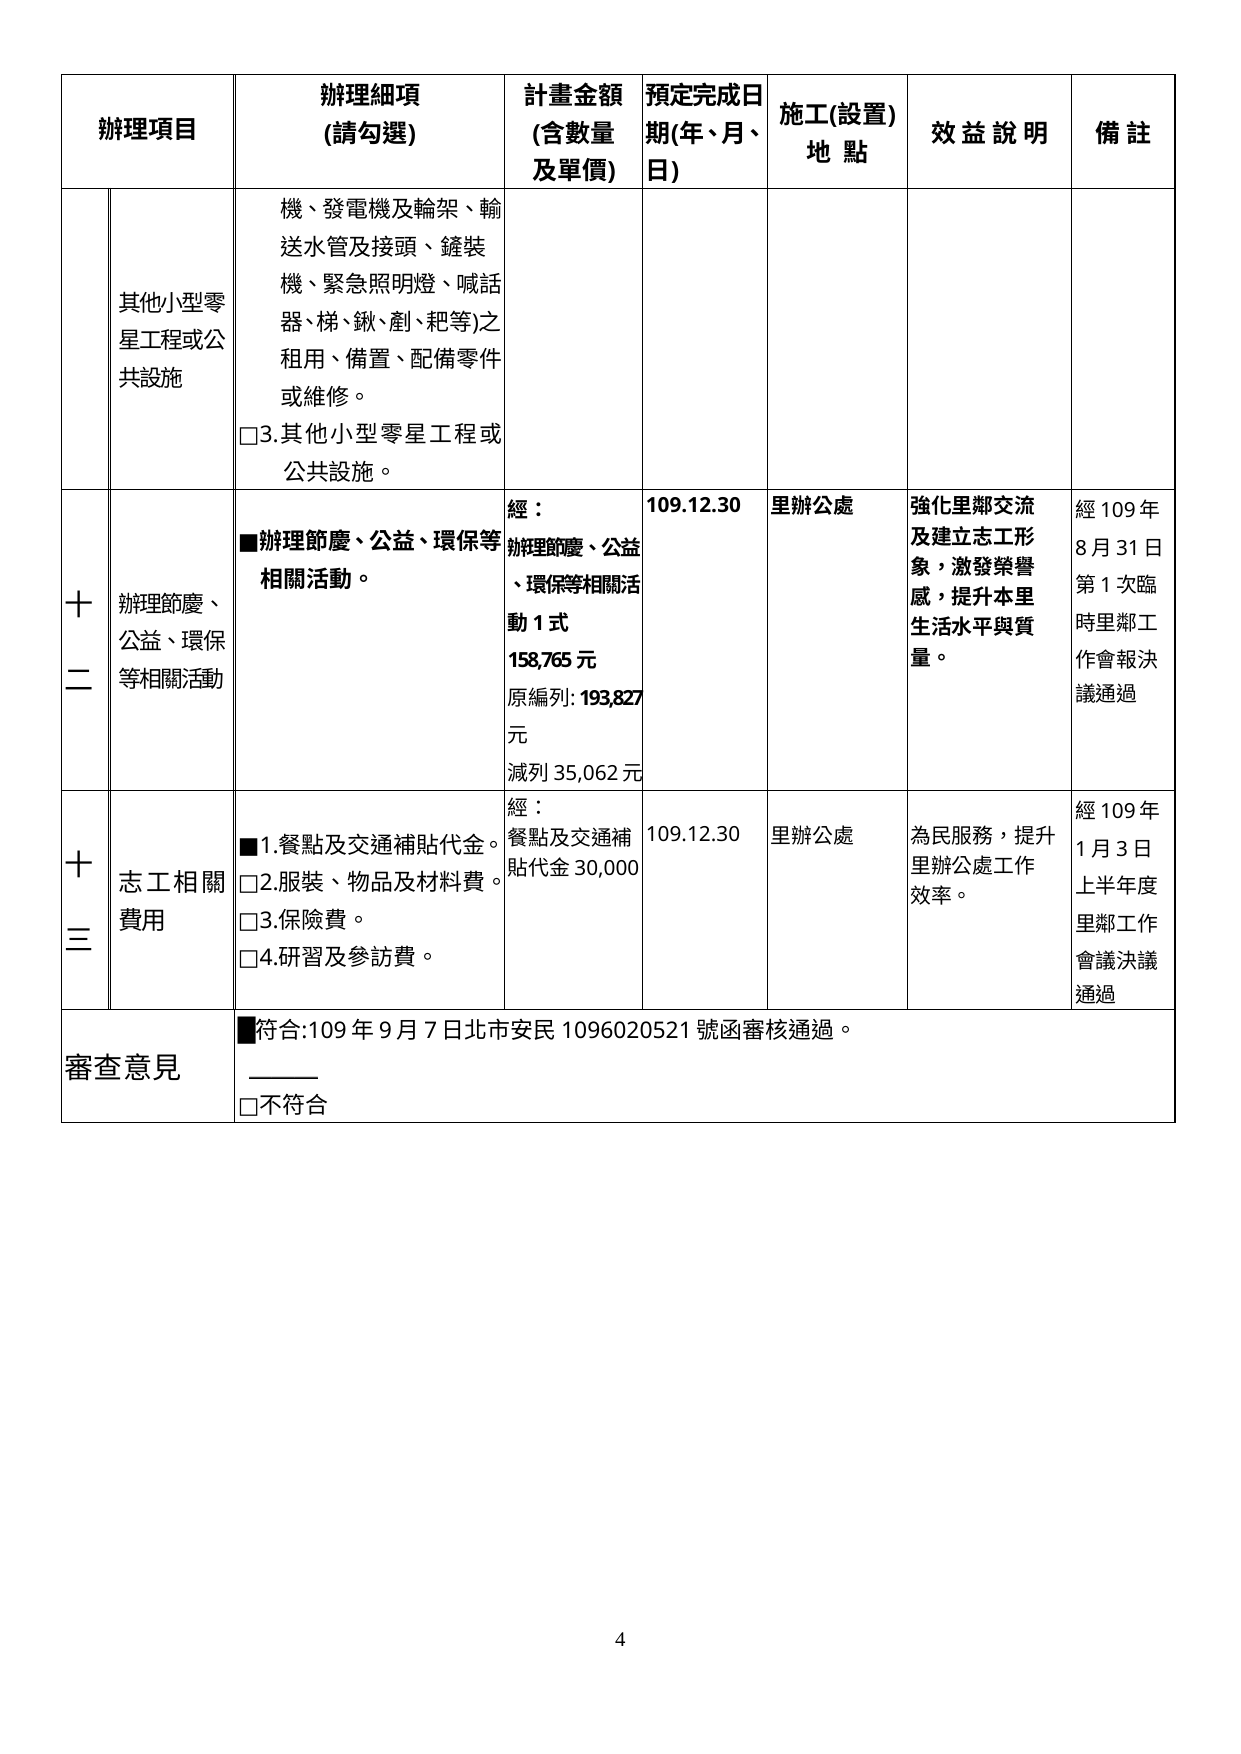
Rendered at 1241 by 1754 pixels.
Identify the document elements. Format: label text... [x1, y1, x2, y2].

table_header 備 註 [1072, 75, 1174, 188]
table_cell 機、發電機及輪架、輸送水管及接頭、鏟裝機、緊急照明燈、喊話器、梯、鍬、剷、耙等)之租用、備置、配備零件或維修。 □3.其他小型零星工程或公共設施。 [236, 189, 504, 489]
table_cell 十二 [62, 490, 108, 790]
table_cell 經： 辦理節慶、公益 、環保等相關活 動1式 158,765元 原編列: 193,827 元 減列35,062元 [505, 490, 642, 790]
table_cell 十三 [62, 791, 108, 1008]
table_cell 經109年 8月31日 第1次臨 時里鄰工 作會報決 議通過 [1072, 490, 1174, 790]
table_cell 109.12.30 [643, 490, 767, 790]
table_cell [908, 189, 1071, 489]
table_cell 為民服務，提升 里辦公處工作 效率。 [908, 791, 1071, 1008]
table_cell [643, 189, 767, 489]
table_cell 辦理節慶、公益、環保等相關活動 [111, 490, 233, 790]
table_cell 經109年 1月3日 上半年度 里鄰工作 會議決議 通過 [1072, 791, 1174, 1008]
table_cell 志工相關費用 [111, 791, 233, 1008]
table_header 效 益 說 明 [908, 75, 1071, 188]
table_cell 強化里鄰交流 及建立志工形 象，激發榮譽 感，提升本里 生活水平與質 量。 [908, 490, 1071, 790]
table_cell █符合:109年9月7日北市安民1096020521號函審核通過。 ＿＿＿ □不符合 [235, 1010, 1174, 1122]
table_cell [505, 189, 642, 489]
table_cell [768, 189, 907, 489]
table_cell 其他小型零星工程或公共設施 [111, 189, 233, 489]
table_header 施工(設置) 地 點 [768, 75, 907, 188]
table_cell ■1.餐點及交通補貼代金。 □2.服裝、物品及材料費。 □3.保險費。 □4.研習及參訪費。 [236, 791, 504, 1008]
table_cell [1072, 189, 1174, 489]
table_cell 審查意見 [62, 1010, 234, 1122]
table_cell 里辦公處 [768, 490, 907, 790]
table_header 辦理細項 (請勾選) [236, 75, 504, 188]
table_cell ■辦理節慶、公益、環保等相關活動。 [236, 490, 504, 790]
table_header 辦理項目 [62, 75, 233, 188]
table_cell 里辦公處 [768, 791, 907, 1008]
table_header 預定完成日期(年、月、日) [643, 75, 767, 188]
table_header 計畫金額 (含數量 及單價) [505, 75, 642, 188]
table_cell [62, 189, 108, 489]
table_cell 經： 餐點及交通補 貼代金30,000元(原編列 [505, 791, 642, 1008]
table_cell 109.12.30 [643, 791, 767, 1008]
